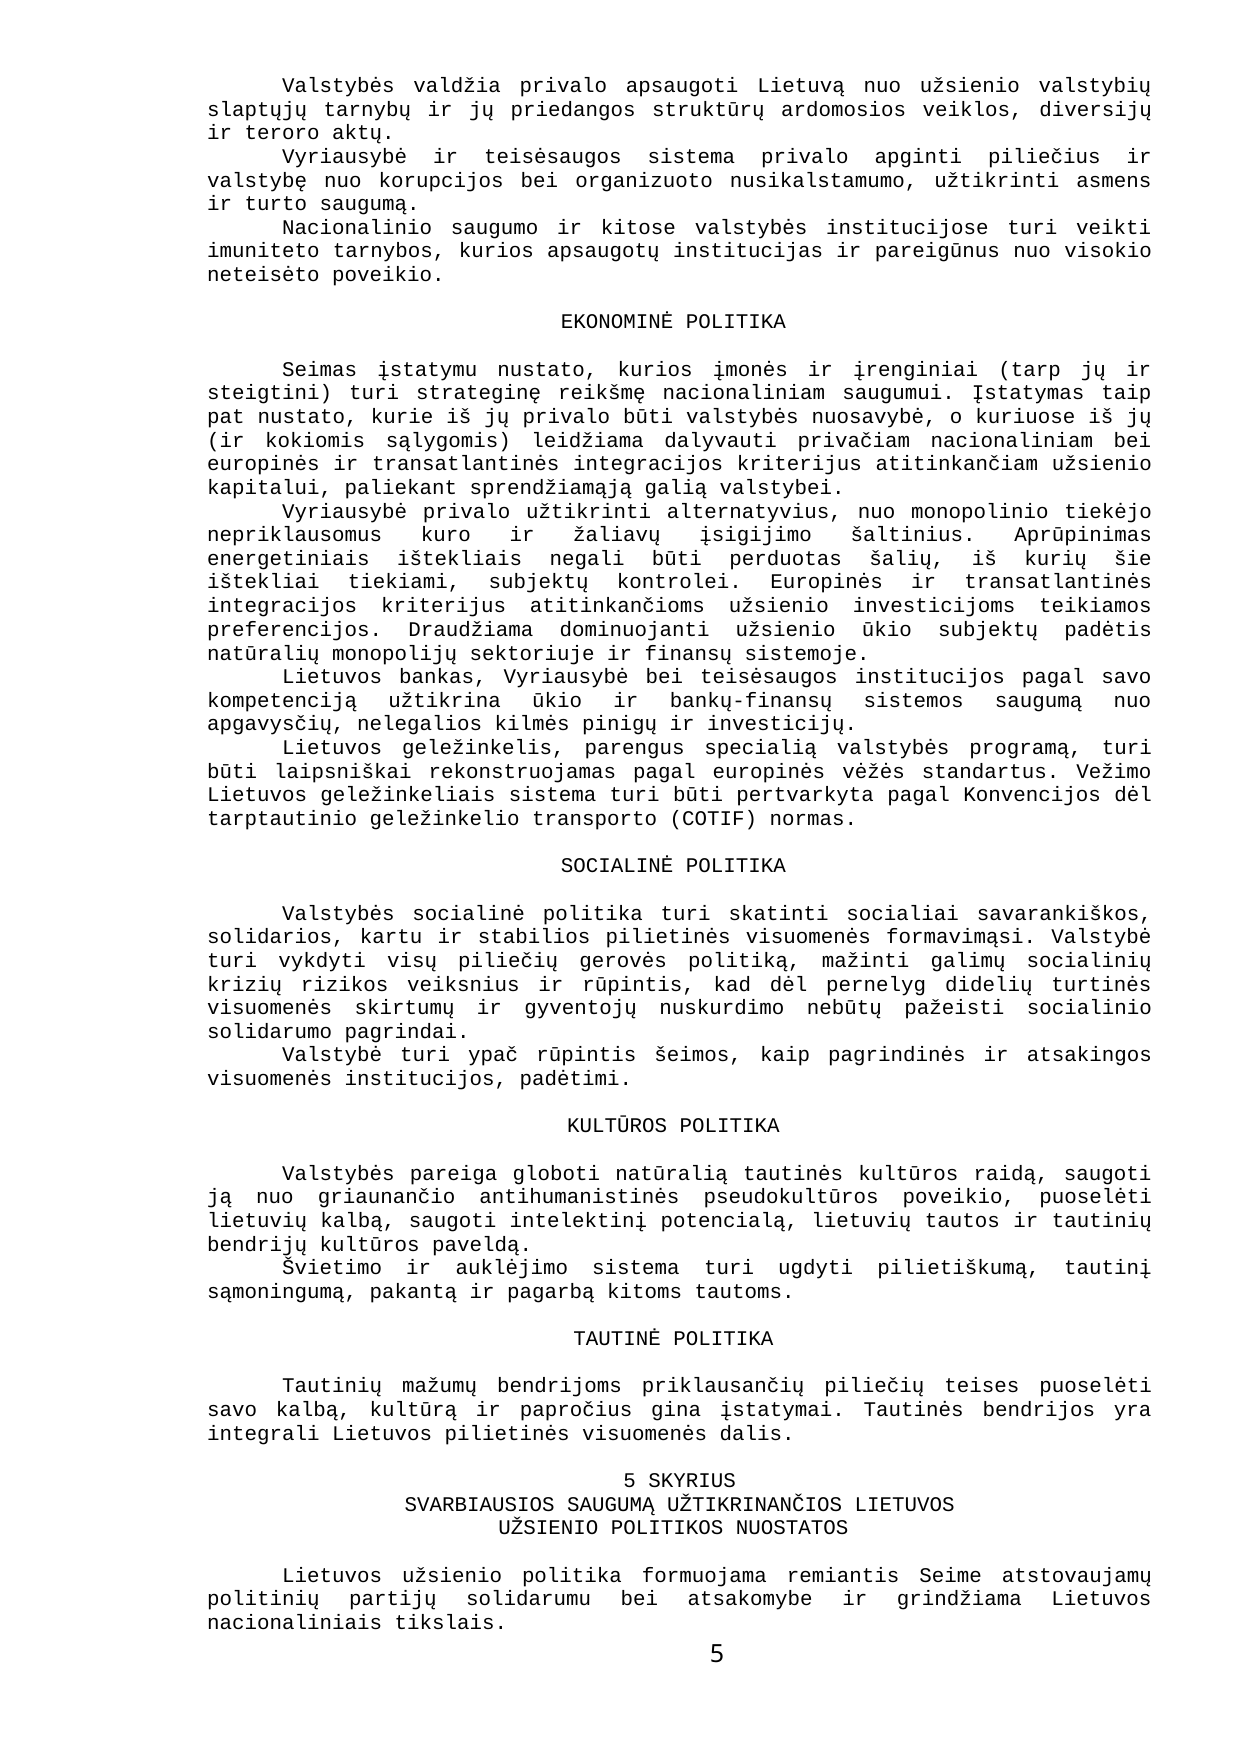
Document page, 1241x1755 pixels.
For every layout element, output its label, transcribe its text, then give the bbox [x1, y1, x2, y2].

text Tautinių mažumų bendrijoms priklausančių piliečių teises puoselėti savo kalbą, kultūrą ir papročius gina įstatymai. Tautinės bendrijos yra integrali Lietuvos pilietinės visuomenės dalis. [207, 1376, 1152, 1446]
text Lietuvos bankas, Vyriausybė bei teisėsaugos institucijos pagal savo kompetenciją užtikrina ūkio ir bankų-finansų sistemos saugumą nuo apgavysčių, nelegalios kilmės pinigų ir investicijų. [207, 666, 1152, 737]
text Seimas įstatymu nustato, kurios įmonės ir įrenginiai (tarp jų ir steigtini) turi strateginę reikšmę nacionaliniam saugumui. Įstatymas taip pat nustato, kurie iš jų privalo būti valstybės nuosavybė, o kuriuose iš jų (ir kokiomis sąlygomis) leidžiama dalyvauti privačiam nacionaliniam bei europinės ir transatlantinės integracijos kriterijus atitinkančiam užsienio kapitalui, paliekant sprendžiamąją galią valstybei. [207, 359, 1152, 501]
text UŽSIENIO POLITIKOS NUOSTATOS [207, 1517, 1152, 1541]
text SOCIALINĖ POLITIKA [207, 855, 1152, 879]
text Vyriausybė privalo užtikrinti alternatyvius, nuo monopolinio tiekėjo nepriklausomus kuro ir žaliavų įsigijimo šaltinius. Aprūpinimas energetiniais ištekliais negali būti perduotas šalių, iš kurių šie ištekliai tiekiami, subjektų kontrolei. Europinės ir transatlantinės integracijos kriterijus atitinkančioms užsienio investicijoms teikiamos preferencijos. Draudžiama dominuojanti užsienio ūkio subjektų padėtis natūralių monopolijų sektoriuje ir finansų sistemoje. [207, 501, 1152, 666]
text KULTŪROS POLITIKA [207, 1115, 1152, 1139]
text Nacionalinio saugumo ir kitose valstybės institucijose turi veikti imuniteto tarnybos, kurios apsaugotų institucijas ir pareigūnus nuo visokio neteisėto poveikio. [207, 217, 1152, 288]
text Švietimo ir auklėjimo sistema turi ugdyti pilietiškumą, tautinį sąmoningumą, pakantą ir pagarbą kitoms tautoms. [207, 1257, 1152, 1304]
text EKONOMINĖ POLITIKA [207, 311, 1152, 335]
text SVARBIAUSIOS SAUGUMĄ UŽTIKRINANČIOS LIETUVOS [207, 1494, 1152, 1517]
text Valstybės socialinė politika turi skatinti socialiai savarankiškos, solidarios, kartu ir stabilios pilietinės visuomenės formavimąsi. Valstybė turi vykdyti visų piliečių gerovės politiką, mažinti galimų socialinių krizių rizikos veiksnius ir rūpintis, kad dėl pernelyg didelių turtinės visuomenės skirtumų ir gyventojų nuskurdimo nebūtų pažeisti socialinio solidarumo pagrindai. [207, 903, 1152, 1044]
text TAUTINĖ POLITIKA [207, 1328, 1152, 1352]
text Valstybė turi ypač rūpintis šeimos, kaip pagrindinės ir atsakingos visuomenės institucijos, padėtimi. [207, 1044, 1152, 1092]
text 5 skyrius [207, 1470, 1152, 1494]
text Lietuvos užsienio politika formuojama remiantis Seime atstovaujamų politinių partijų solidarumu bei atsakomybe ir grindžiama Lietuvos nacionaliniais tikslais. [207, 1565, 1152, 1636]
text Valstybės pareiga globoti natūralią tautinės kultūros raidą, saugoti ją nuo griaunančio antihumanistinės pseudokultūros poveikio, puoselėti lietuvių kalbą, saugoti intelektinį potencialą, lietuvių tautos ir tautinių bendrijų kultūros paveldą. [207, 1163, 1152, 1257]
text Valstybės valdžia privalo apsaugoti Lietuvą nuo užsienio valstybių slaptųjų tarnybų ir jų priedangos struktūrų ardomosios veiklos, diversijų ir teroro aktų. [207, 75, 1152, 146]
text Lietuvos geležinkelis, parengus specialią valstybės programą, turi būti laipsniškai rekonstruojamas pagal europinės vėžės standartus. Vežimo Lietuvos geležinkeliais sistema turi būti pertvarkyta pagal Konvencijos dėl tarptautinio geležinkelio transporto (COTIF) normas. [207, 737, 1152, 832]
text Vyriausybė ir teisėsaugos sistema privalo apginti piliečius ir valstybę nuo korupcijos bei organizuoto nusikalstamumo, užtikrinti asmens ir turto saugumą. [207, 146, 1152, 217]
